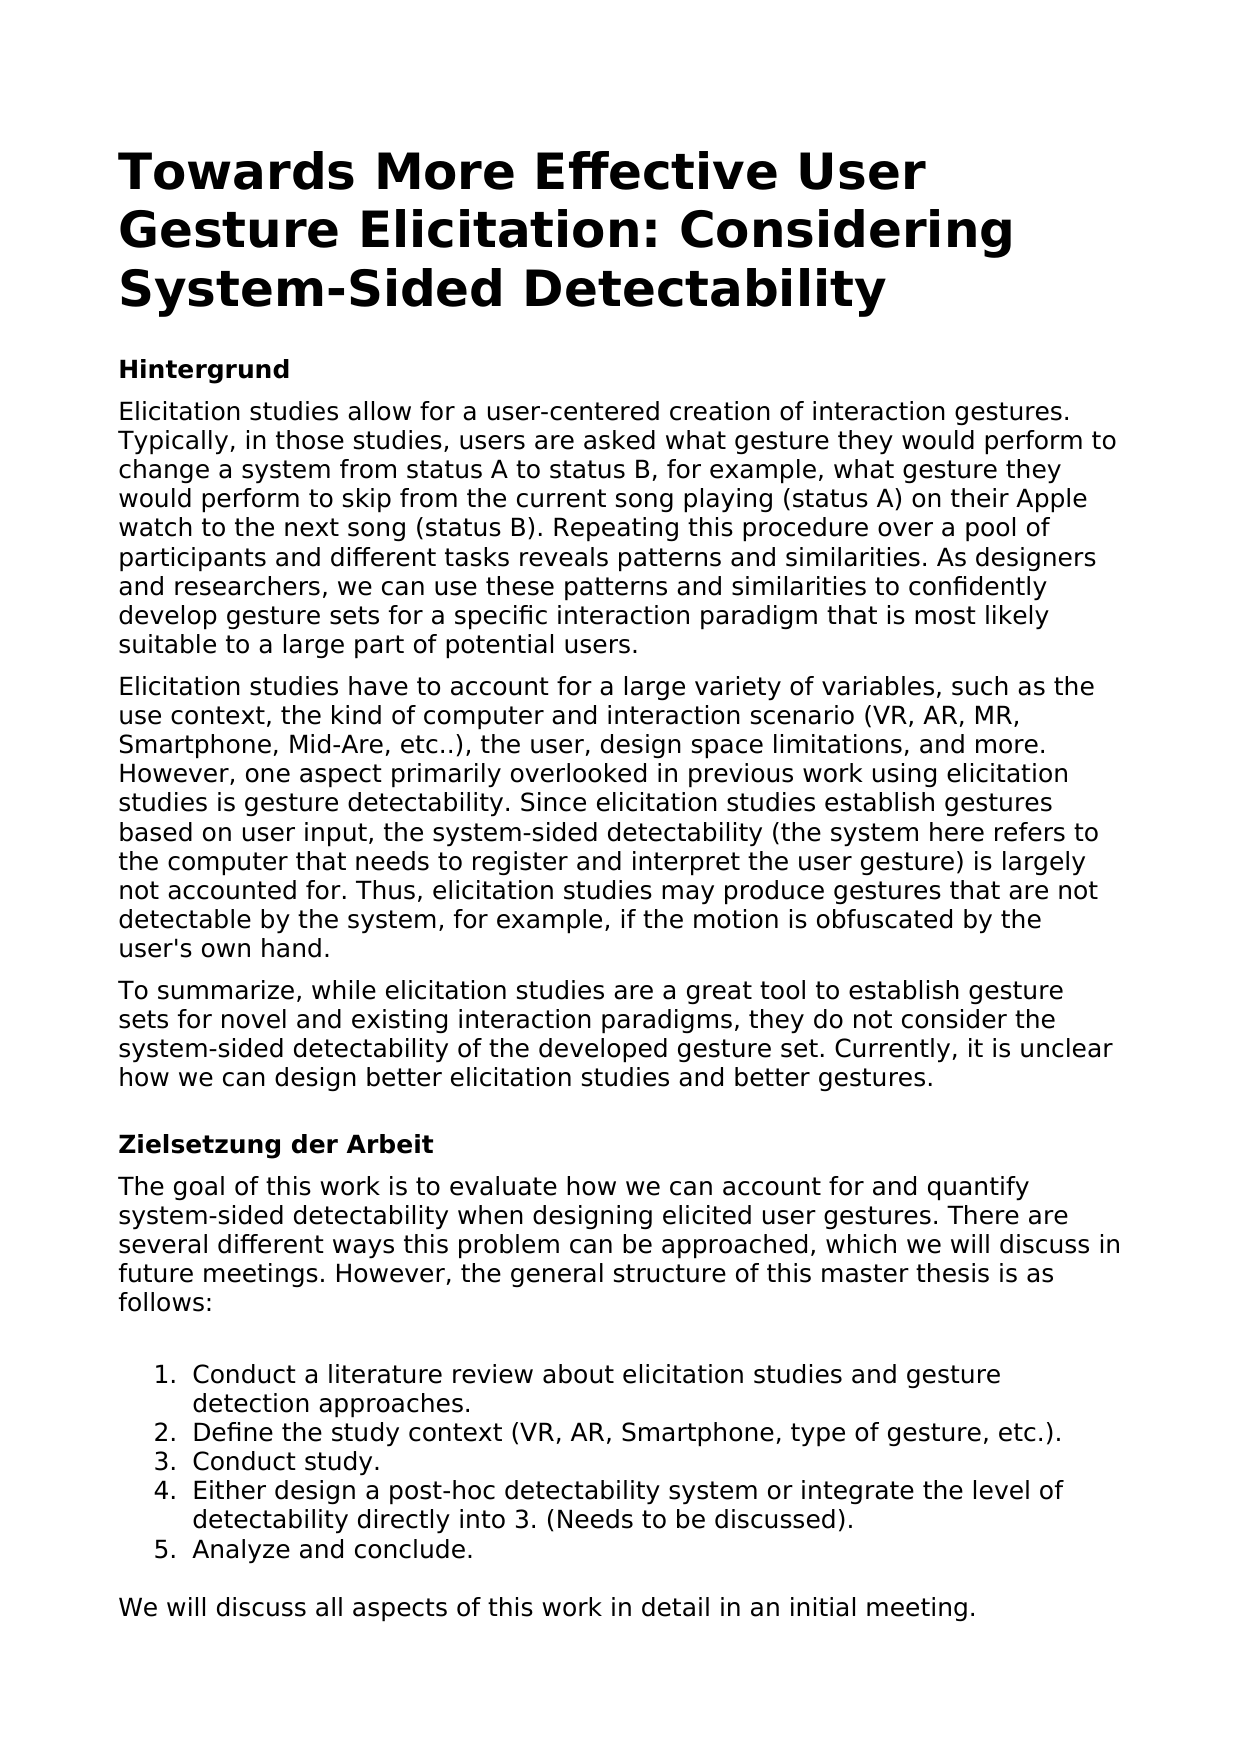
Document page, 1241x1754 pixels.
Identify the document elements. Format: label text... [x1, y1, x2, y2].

text Elicitation studies allow for a user-centered creation of interaction gestures. Typically, in those studies, users are asked what gesture they would perform to change a system from status A to status B, for example, what gesture they would perform to skip from the current song playing (status A) on their Apple watch to the next song (status B). Repeating this procedure over a pool of participants and different tasks reveals patterns and similarities. As designers and researchers, we can use these patterns and similarities to confidently develop gesture sets for a specific interaction paradigm that is most likely suitable to a large part of potential users. [118, 397, 1122, 659]
text We will discuss all aspects of this work in detail in an initial meeting. [118, 1593, 1122, 1623]
text The goal of this work is to evaluate how we can account for and quantify system-sided detectability when designing elicited user gestures. There are several different ways this problem can be approached, which we will discuss in future meetings. However, the general structure of this master thesis is as follows: [118, 1172, 1122, 1318]
list Analyze and conclude. [177, 1535, 1122, 1564]
list Conduct a literature review about elicitation studies and gesture detection approaches. [177, 1360, 1122, 1418]
text Elicitation studies have to account for a large variety of variables, such as the use context, the kind of computer and interaction scenario (VR, AR, MR, Smartphone, Mid-Are, etc..), the user, design space limitations, and more. However, one aspect primarily overlooked in previous work using elicitation studies is gesture detectability. Since elicitation studies establish gestures based on user input, the system-sided detectability (the system here refers to the computer that needs to register and interpret the user gesture) is largely not accounted for. Thus, elicitation studies may produce gestures that are not detectable by the system, for example, if the motion is obfuscated by the user's own hand. [118, 672, 1122, 964]
subtitle Hintergrund [118, 355, 1122, 384]
text To summarize, while elicitation studies are a great tool to establish gesture sets for novel and existing interaction paradigms, they do not consider the system-sided detectability of the developed gesture set. Currently, it is unclear how we can design better elicitation studies and better gestures. [118, 976, 1122, 1093]
subtitle Towards More Effective User Gesture Elicitation: Considering System-Sided Detectability [118, 143, 1122, 318]
subtitle Zielsetzung der Arbeit [118, 1130, 1122, 1159]
list Define the study context (VR, AR, Smartphone, type of gesture, etc.). [177, 1418, 1122, 1447]
list Conduct study. [177, 1447, 1122, 1476]
list Either design a post-hoc detectability system or integrate the level of detectability directly into 3. (Needs to be discussed). [177, 1476, 1122, 1535]
